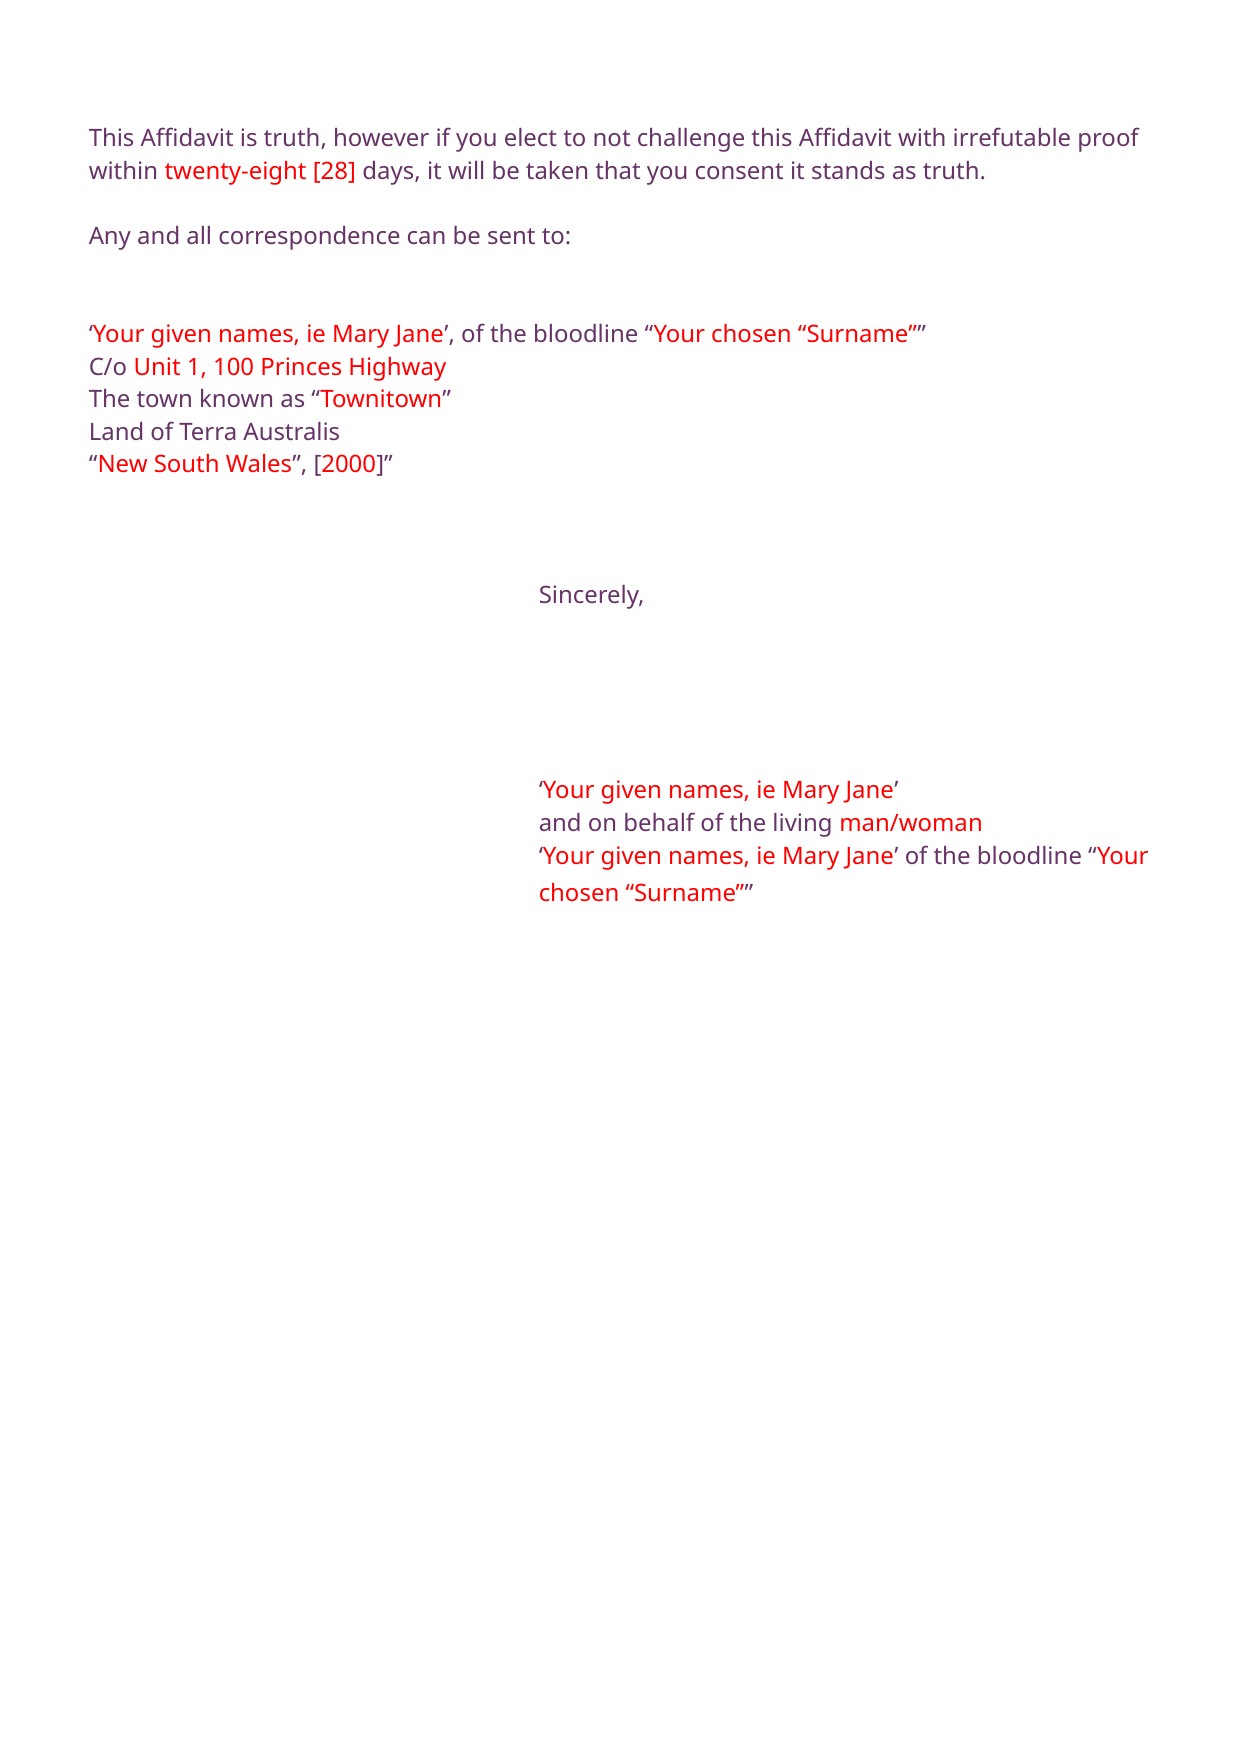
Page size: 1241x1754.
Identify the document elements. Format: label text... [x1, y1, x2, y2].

text ‘Your given names, ie Mary Jane’ of the bloodline “Your chosen “Surname”” [538, 838, 1152, 908]
text ‘Your given names, ie Mary Jane’, of the bloodline “Your chosen “Surname”” [88, 317, 1152, 349]
text Any and all correspondence can be sent to: [88, 219, 1152, 252]
text C/o Unit 1, 100 Princes Highway [88, 349, 1152, 382]
text “New South Wales”, [2000]” [88, 447, 1152, 480]
text and on behalf of the living man/woman [538, 806, 1152, 838]
text The town known as “Townitown” [88, 382, 1152, 414]
text Land of Terra Australis [88, 414, 1152, 447]
text Sincerely, [538, 578, 1152, 610]
text This Affidavit is truth, however if you elect to not challenge this Affidavit with irrefutable proof within twenty-eight [28] days, it will be taken that you consent it stands as truth. [88, 121, 1152, 186]
text ‘Your given names, ie Mary Jane’ [538, 773, 1152, 806]
